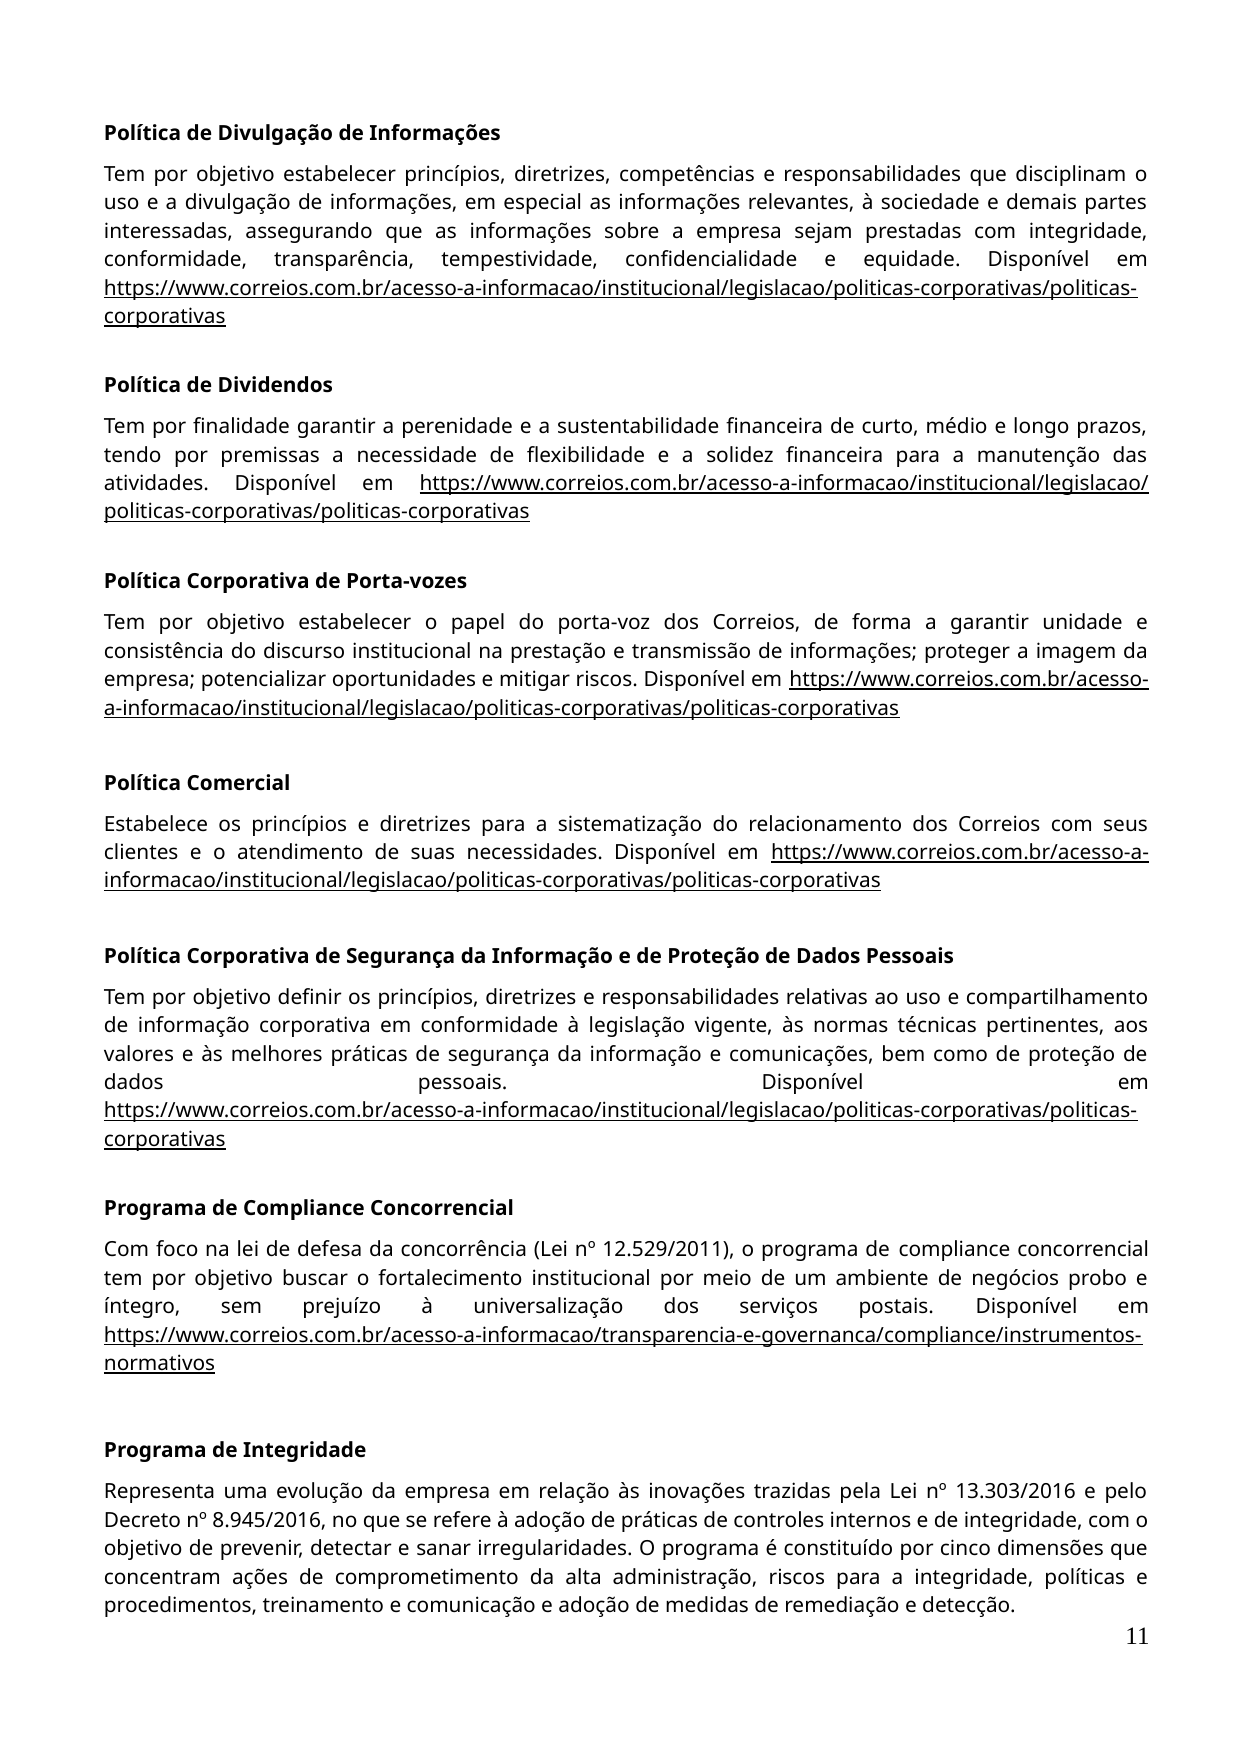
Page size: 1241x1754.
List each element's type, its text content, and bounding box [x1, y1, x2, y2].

text Política Corporativa de Porta-vozes [104, 567, 1149, 595]
text Com foco na lei de defesa da concorrência (Lei nº 12.529/2011), o programa de compliance concorrencial tem por objetivo buscar o fortalecimento institucional por meio de um ambiente de negócios probo e íntegro, sem prejuízo à universalização dos serviços postais. Disponível em https://www.correios.com.br/acesso-a-informacao/transparencia-e-governanca/compliance/instrumentos-normativos [104, 1234, 1149, 1377]
text Tem por finalidade garantir a perenidade e a sustentabilidade financeira de curto, médio e longo prazos, tendo por premissas a necessidade de flexibilidade e a solidez financeira para a manutenção das atividades. Disponível em https://www.correios.com.br/acesso-a-informacao/institucional/legislacao/politicas-corporativas/politicas-corporativas [104, 411, 1149, 525]
text Tem por objetivo definir os princípios, diretrizes e responsabilidades relativas ao uso e compartilhamento de informação corporativa em conformidade à legislação vigente, às normas técnicas pertinentes, aos valores e às melhores práticas de segurança da informação e comunicações, bem como de proteção de dados pessoais. Disponível em https://www.correios.com.br/acesso-a-informacao/institucional/legislacao/politicas-corporativas/politicas-corporativas [104, 982, 1149, 1152]
text Política Comercial [104, 768, 1149, 796]
text Tem por objetivo estabelecer o papel do porta-voz dos Correios, de forma a garantir unidade e consistência do discurso institucional na prestação e transmissão de informações; proteger a imagem da empresa; potencializar oportunidades e mitigar riscos. Disponível em https://www.correios.com.br/acesso-a-informacao/institucional/legislacao/politicas-corporativas/politicas-corporativas [104, 607, 1149, 721]
text Política Corporativa de Segurança da Informação e de Proteção de Dados Pessoais [104, 941, 1149, 969]
text Política de Dividendos [104, 370, 1149, 399]
text Programa de Integridade [104, 1436, 1149, 1464]
text Programa de Compliance Concorrencial [104, 1193, 1149, 1222]
text Representa uma evolução da empresa em relação às inovações trazidas pela Lei nº 13.303/2016 e pelo Decreto nº 8.945/2016, no que se refere à adoção de práticas de controles internos e de integridade, com o objetivo de prevenir, detectar e sanar irregularidades. O programa é constituído por cinco dimensões que concentram ações de comprometimento da alta administração, riscos para a integridade, políticas e procedimentos, treinamento e comunicação e adoção de medidas de remediação e detecção. [104, 1477, 1149, 1619]
text Estabelece os princípios e diretrizes para a sistematização do relacionamento dos Correios com seus clientes e o atendimento de suas necessidades. Disponível em https://www.correios.com.br/acesso-a-informacao/institucional/legislacao/politicas-corporativas/politicas-corporativas [104, 809, 1149, 894]
text Política de Divulgação de Informações [104, 118, 1149, 147]
text Tem por objetivo estabelecer princípios, diretrizes, competências e responsabilidades que disciplinam o uso e a divulgação de informações, em especial as informações relevantes, à sociedade e demais partes interessadas, assegurando que as informações sobre a empresa sejam prestadas com integridade, conformidade, transparência, tempestividade, confidencialidade e equidade. Disponível em https://www.correios.com.br/acesso-a-informacao/institucional/legislacao/politicas-corporativas/politicas-corporativas [104, 159, 1149, 330]
